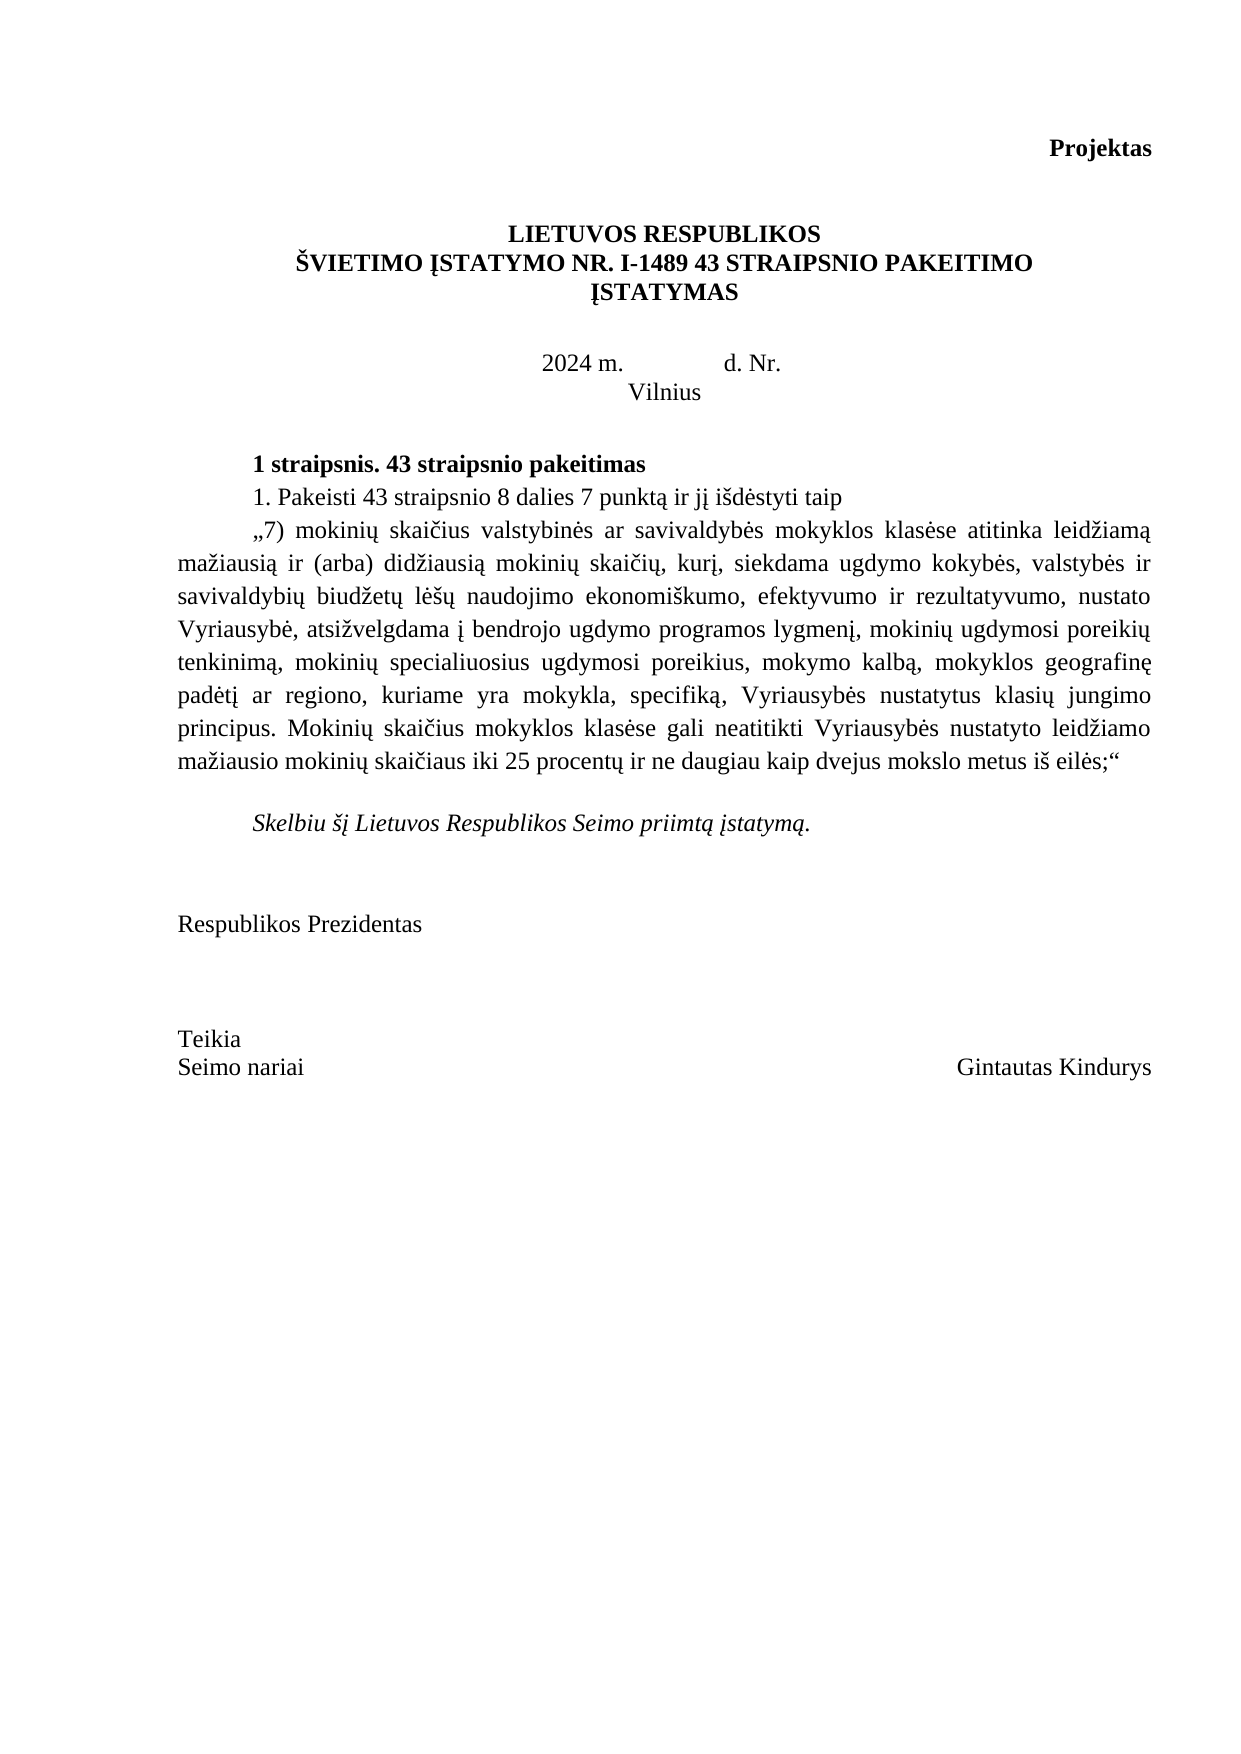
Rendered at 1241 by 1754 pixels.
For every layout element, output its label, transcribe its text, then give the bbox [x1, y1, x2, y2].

text Skelbiu šį Lietuvos Respublikos Seimo priimtą įstatymą. [177, 808, 1152, 837]
text Teikia [177, 1024, 1152, 1052]
text ŠVIETIMO ĮSTATYMO NR. I-1489 43 STRAIPSNIO PAKEITIMO [177, 248, 1152, 277]
text Seimo nariai Gintautas Kindurys [177, 1052, 1152, 1081]
text 1 straipsnis. 43 straipsnio pakeitimas [177, 449, 1152, 478]
text Vilnius [177, 377, 1152, 406]
text ĮSTATYMAS [177, 277, 1152, 305]
text Projektas [177, 133, 1152, 162]
text „7) mokinių skaičius valstybinės ar savivaldybės mokyklos klasėse atitinka leidžiamą mažiausią ir (arba) didžiausią mokinių skaičių, kurį, siekdama ugdymo kokybės, valstybės ir savivaldybių biudžetų lėšų naudojimo ekonomiškumo, efektyvumo ir rezultatyvumo, nustato Vyriausybė, atsižvelgdama į bendrojo ugdymo programos lygmenį, mokinių ugdymosi poreikių tenkinimą, mokinių specialiuosius ugdymosi poreikius, mokymo kalbą, mokyklos geografinę padėtį ar regiono, kuriame yra mokykla, specifiką, Vyriausybės nustatytus klasių jungimo principus. Mokinių skaičius mokyklos klasėse gali neatitikti Vyriausybės nustatyto leidžiamo mažiausio mokinių skaičiaus iki 25 procentų ir ne daugiau kaip dvejus mokslo metus iš eilės;“ [177, 515, 1152, 775]
text 1. Pakeisti 43 straipsnio 8 dalies 7 punktą ir jį išdėstyti taip [177, 482, 1152, 511]
text LIETUVOS RESPUBLIKOS [177, 219, 1152, 248]
text Respublikos Prezidentas [177, 909, 1152, 937]
text 2024 m. d. Nr. [177, 348, 1152, 377]
